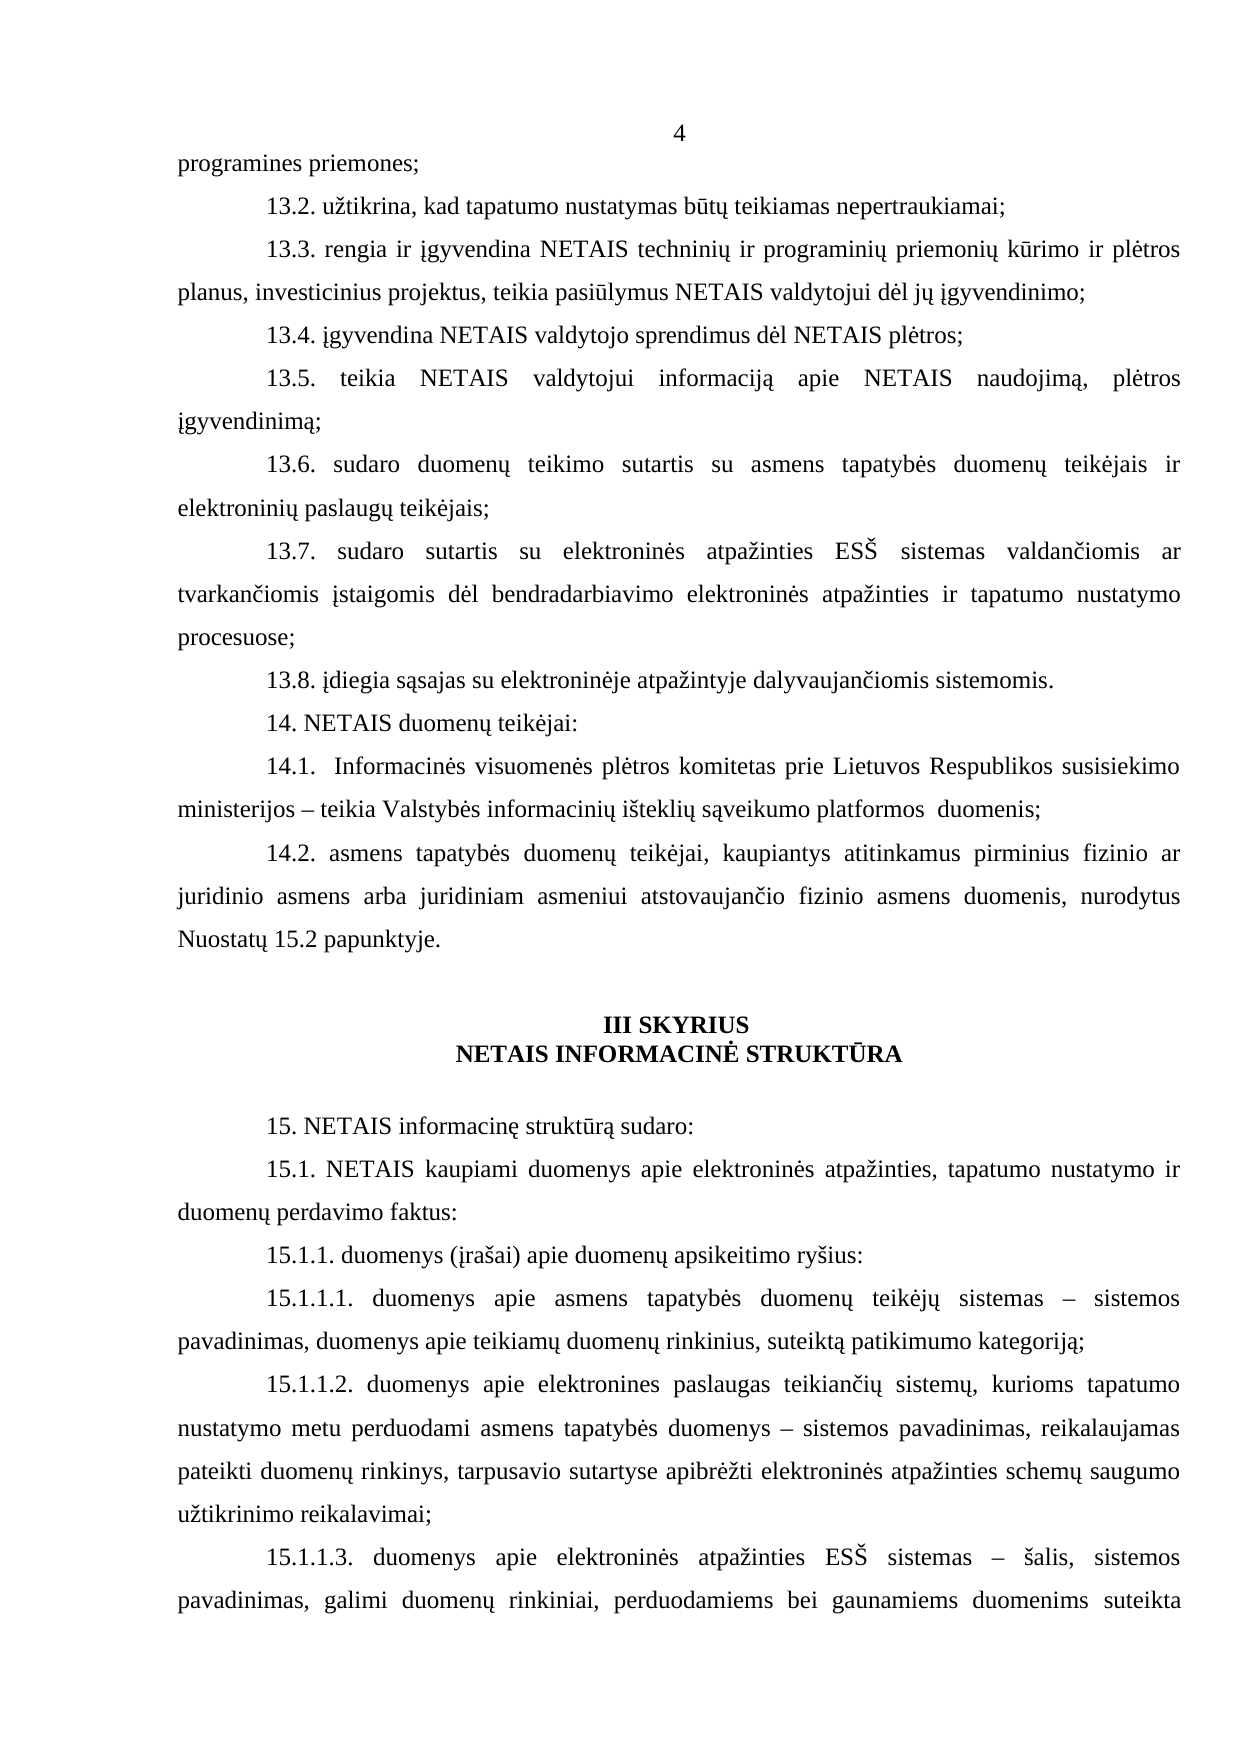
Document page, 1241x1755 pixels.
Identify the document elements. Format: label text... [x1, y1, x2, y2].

text 13.3. rengia ir įgyvendina NETAIS techninių ir programinių priemonių kūrimo ir plėtros planus, investicinius projektus, teikia pasiūlymus NETAIS valdytojui dėl jų įgyvendinimo; [177, 234, 1181, 306]
text 15.1.1.1. duomenys apie asmens tapatybės duomenų teikėjų sistemas – sistemos pavadinimas, duomenys apie teikiamų duomenų rinkinius, suteiktą patikimumo kategoriją; [177, 1283, 1181, 1355]
text 15.1. NETAIS kaupiami duomenys apie elektroninės atpažinties, tapatumo nustatymo ir duomenų perdavimo faktus: [177, 1154, 1181, 1226]
text programines priemones; [177, 148, 1181, 176]
text 14.2. asmens tapatybės duomenų teikėjai, kaupiantys atitinkamus pirminius fizinio ar juridinio asmens arba juridiniam asmeniui atstovaujančio fizinio asmens duomenis, nurodytus Nuostatų 15.2 papunktyje. [177, 838, 1181, 953]
text III SKYRIUS [177, 1010, 1181, 1039]
text 15.1.1. duomenys (įrašai) apie duomenų apsikeitimo ryšius: [177, 1240, 1181, 1269]
text 14.1. Informacinės visuomenės plėtros komitetas prie Lietuvos Respublikos susisiekimo ministerijos – teikia Valstybės informacinių išteklių sąveikumo platformos duomenis; [177, 751, 1181, 823]
text 13.4. įgyvendina NETAIS valdytojo sprendimus dėl NETAIS plėtros; [177, 320, 1181, 349]
text 13.2. užtikrina, kad tapatumo nustatymas būtų teikiamas nepertraukiamai; [177, 191, 1181, 219]
text 13.5. teikia NETAIS valdytojui informaciją apie NETAIS naudojimą, plėtros įgyvendinimą; [177, 363, 1181, 435]
text 13.7. sudaro sutartis su elektroninės atpažinties ESŠ sistemas valdančiomis ar tvarkančiomis įstaigomis dėl bendradarbiavimo elektroninės atpažinties ir tapatumo nustatymo procesuose; [177, 536, 1181, 651]
text 15.1.1.2. duomenys apie elektronines paslaugas teikiančių sistemų, kurioms tapatumo nustatymo metu perduodami asmens tapatybės duomenys – sistemos pavadinimas, reikalaujamas pateikti duomenų rinkinys, tarpusavio sutartyse apibrėžti elektroninės atpažinties schemų saugumo užtikrinimo reikalavimai; [177, 1369, 1181, 1528]
text 14. NETAIS duomenų teikėjai: [177, 708, 1181, 737]
text 13.6. sudaro duomenų teikimo sutartis su asmens tapatybės duomenų teikėjais ir elektroninių paslaugų teikėjais; [177, 449, 1181, 521]
text 15. NETAIS informacinę struktūrą sudaro: [177, 1111, 1181, 1139]
text 15.1.1.3. duomenys apie elektroninės atpažinties ESŠ sistemas – šalis, sistemos pavadinimas, galimi duomenų rinkiniai, perduodamiems bei gaunamiems duomenims suteikta [177, 1542, 1181, 1614]
text 13.8. įdiegia sąsajas su elektroninėje atpažintyje dalyvaujančiomis sistemomis. [177, 665, 1181, 694]
text NETAIS INFORMACINĖ STRUKTŪRA [177, 1039, 1181, 1068]
